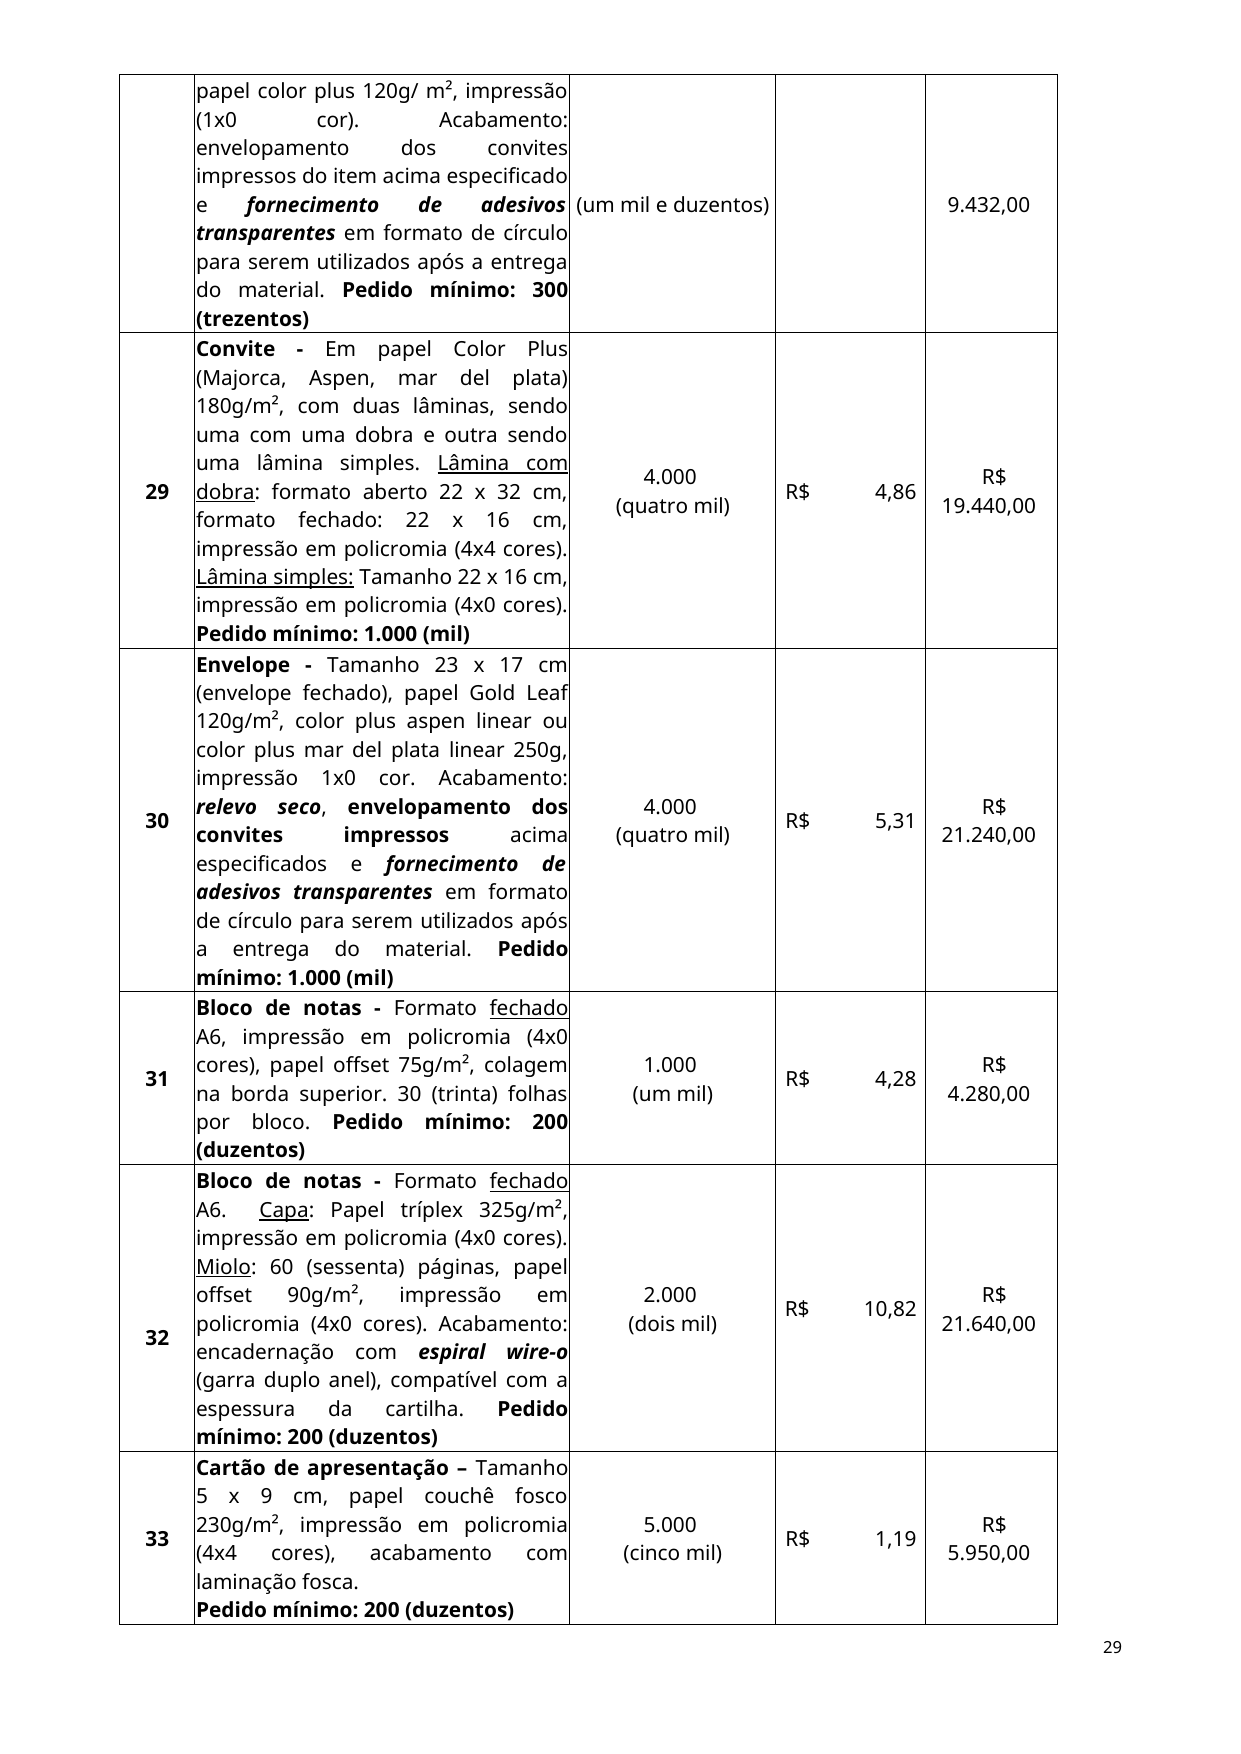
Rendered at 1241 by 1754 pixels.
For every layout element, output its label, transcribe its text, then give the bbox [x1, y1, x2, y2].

table_cell 2.000 (dois mil) [570, 1165, 775, 1451]
table_cell Cartão de apresentação – Tamanho 5 x 9 cm, papel couchê fosco 230g/m², impressão em policromia (4x4 cores), acabamento com laminação fosca. Pedido mínimo: 200 (duzentos) [195, 1452, 569, 1624]
table_cell 5.000 (cinco mil) [570, 1452, 775, 1624]
table_cell R$ 19.440,00 [926, 333, 1057, 647]
table_cell Bloco de notas - Formato fechado A6, impressão em policromia (4x0 cores), papel offset 75g/m², colagem na borda superior. 30 (trinta) folhas por bloco. Pedido mínimo: 200 (duzentos) [195, 992, 569, 1164]
table_cell 29 [120, 333, 194, 647]
table_cell R$ 1,19 [776, 1452, 925, 1624]
table_cell R$ 5,31 [776, 649, 925, 991]
table_cell R$ 10,82 [776, 1165, 925, 1451]
table_cell R$ 21.640,00 [926, 1165, 1057, 1451]
table_cell 1.000 (um mil) [570, 992, 775, 1164]
table_cell [776, 75, 925, 332]
table_cell Bloco de notas - Formato fechado A6. Capa: Papel tríplex 325g/m², impressão em policromia (4x0 cores). Miolo: 60 (sessenta) páginas, papel offset 90g/m², impressão em policromia (4x0 cores). Acabamento: encadernação com espiral wire-o (garra duplo anel), compatível com a espessura da cartilha. Pedido mínimo: 200 (duzentos) [195, 1165, 569, 1451]
table_cell R$ 4,28 [776, 992, 925, 1164]
table_cell 30 [120, 649, 194, 991]
table_cell 32 [120, 1165, 194, 1451]
table_cell R$ 4,86 [776, 333, 925, 647]
table_cell 9.432,00 [926, 75, 1057, 332]
table_cell [120, 75, 194, 332]
table_cell (um mil e duzentos) [570, 75, 775, 332]
table_cell 4.000 (quatro mil) [570, 649, 775, 991]
table_cell R$ 5.950,00 [926, 1452, 1057, 1624]
table_cell Envelope - Tamanho 23 x 17 cm (envelope fechado), papel Gold Leaf 120g/m², color plus aspen linear ou color plus mar del plata linear 250g, impressão 1x0 cor. Acabamento: relevo seco, envelopamento dos convites impressos acima especificados e fornecimento de adesivos transparentes em formato de círculo para serem utilizados após a entrega do material. Pedido mínimo: 1.000 (mil) [195, 649, 569, 991]
table_cell R$ 21.240,00 [926, 649, 1057, 991]
table_cell Convite - Em papel Color Plus (Majorca, Aspen, mar del plata) 180g/m², com duas lâminas, sendo uma com uma dobra e outra sendo uma lâmina simples. Lâmina com dobra: formato aberto 22 x 32 cm, formato fechado: 22 x 16 cm, impressão em policromia (4x4 cores). Lâmina simples: Tamanho 22 x 16 cm, impressão em policromia (4x0 cores). Pedido mínimo: 1.000 (mil) [195, 333, 569, 647]
table_cell R$ 4.280,00 [926, 992, 1057, 1164]
table_cell papel color plus 120g/ m², impressão (1x0 cor). Acabamento: envelopamento dos convites impressos do item acima especificado e fornecimento de adesivos transparentes em formato de círculo para serem utilizados após a entrega do material. Pedido mínimo: 300 (trezentos) [195, 75, 569, 332]
table_cell 33 [120, 1452, 194, 1624]
table_cell 4.000 (quatro mil) [570, 333, 775, 647]
table_cell 31 [120, 992, 194, 1164]
